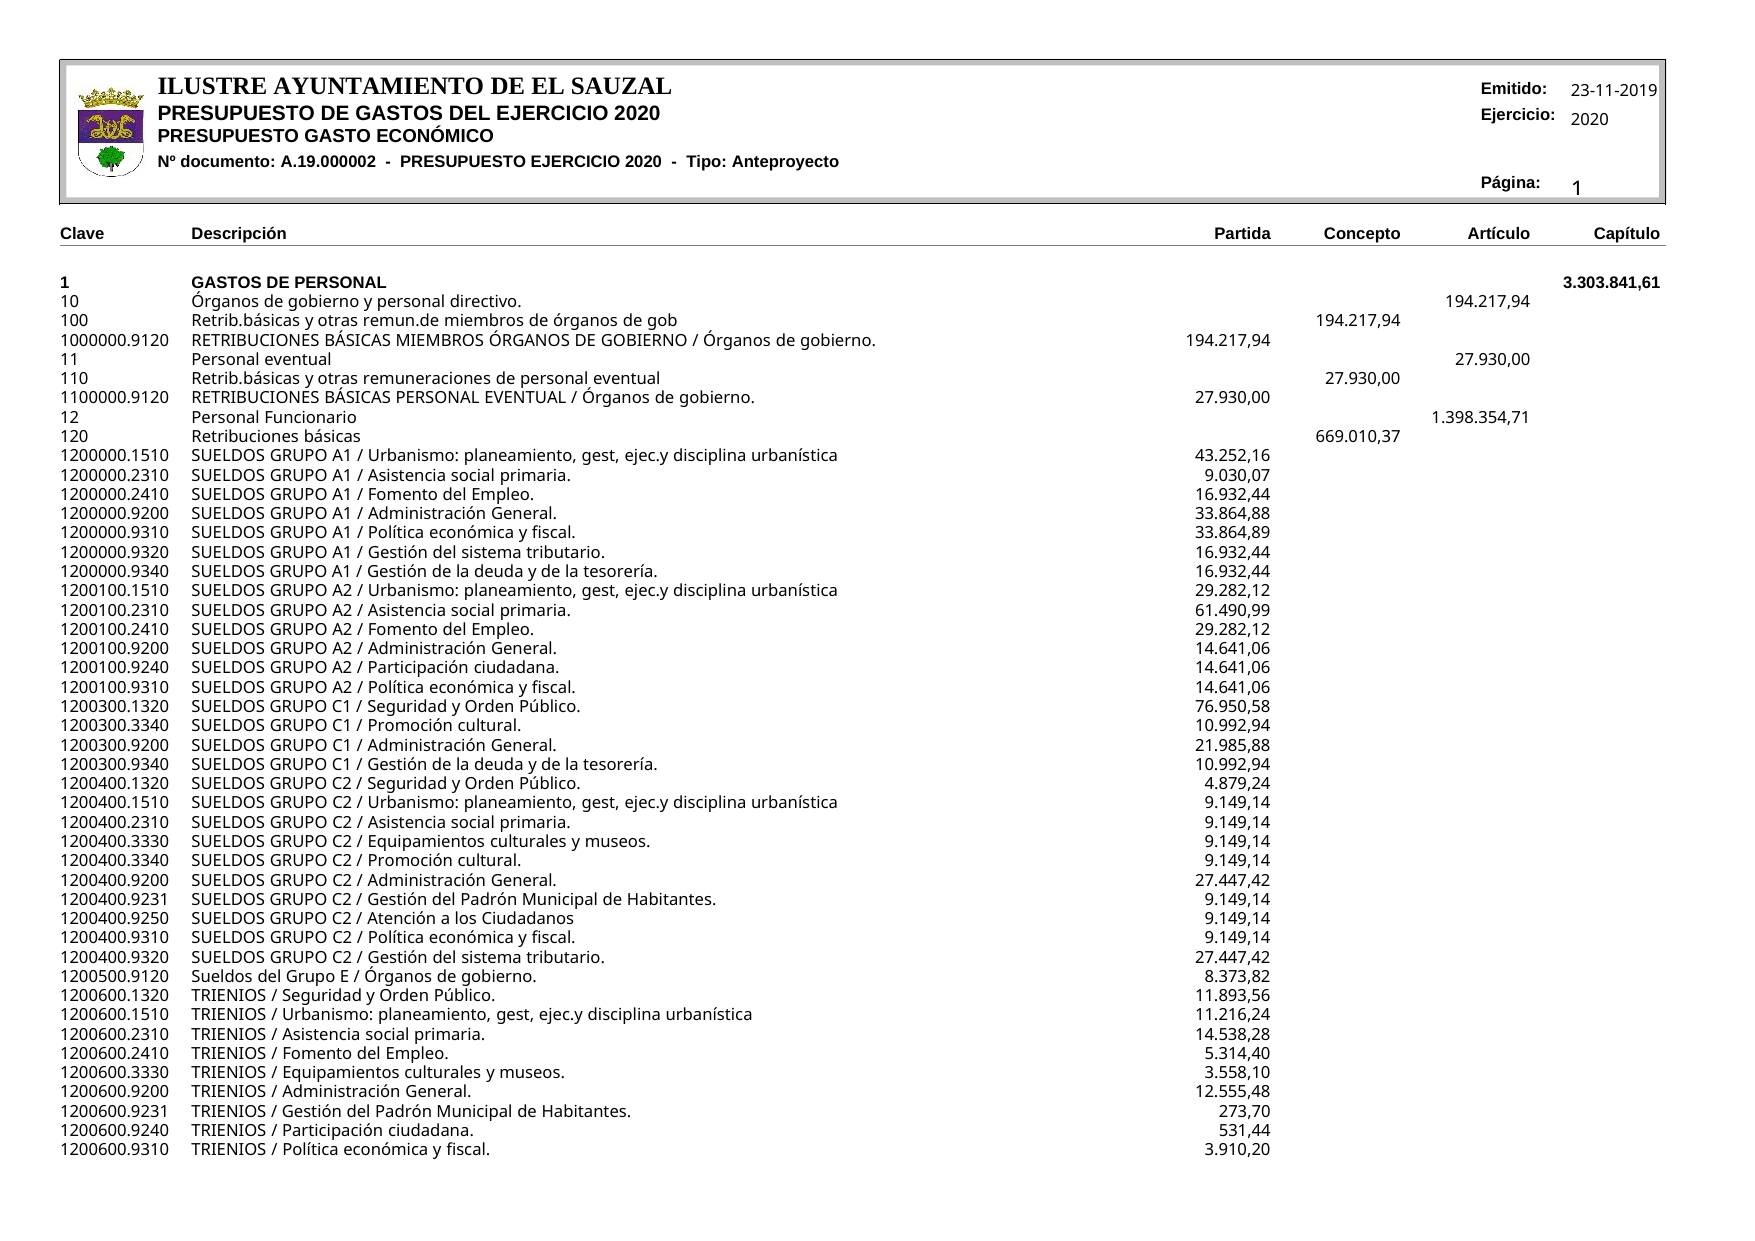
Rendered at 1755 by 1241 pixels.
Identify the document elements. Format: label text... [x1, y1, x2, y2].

table_cell SUELDOS GRUPO A1 / Gestión del sistema tributario. [179, 544, 1039, 564]
table_cell 1200000.1510 [60, 448, 179, 467]
table_cell SUELDOS GRUPO C1 / Seguridad y Orden Público. [179, 699, 1039, 718]
table_cell 1200600.1320 [60, 988, 179, 1007]
table_cell SUELDOS GRUPO C1 / Gestión de la deuda y de la tesorería. [179, 757, 1039, 776]
table_cell 1200600.9200 [60, 1084, 179, 1103]
table_cell [1546, 351, 1666, 371]
table_cell 1200400.9200 [60, 872, 179, 891]
table_cell [1416, 429, 1546, 448]
table_cell 27.930,00 [1416, 351, 1546, 371]
table_cell [1293, 332, 1416, 351]
table_cell TRIENIOS / Participación ciudadana. [179, 1123, 1039, 1142]
table_cell [1546, 853, 1666, 872]
table_cell [1293, 660, 1416, 679]
table_cell 1200400.9320 [60, 949, 179, 968]
table_cell [1293, 795, 1416, 814]
table_cell 1200300.1320 [60, 699, 179, 718]
table_cell [1416, 390, 1546, 409]
table_cell 1.398.354,71 [1416, 409, 1546, 429]
table_cell SUELDOS GRUPO C2 / Urbanismo: planeamiento, gest, ejec.y disciplina urbanística [179, 795, 1039, 814]
table_cell TRIENIOS / Fomento del Empleo. [179, 1046, 1039, 1065]
table_cell [1546, 1026, 1666, 1046]
table_cell 1200400.2310 [60, 815, 179, 834]
table_cell [1293, 351, 1416, 371]
table_cell [1416, 815, 1546, 834]
table_cell 1200400.3330 [60, 834, 179, 853]
table_cell [1416, 1007, 1546, 1026]
table_cell [1293, 969, 1416, 988]
table_cell [1546, 872, 1666, 891]
table_cell 273,70 [1039, 1103, 1293, 1123]
table_cell [1416, 699, 1546, 718]
table_cell [1293, 486, 1416, 506]
table_cell [1416, 853, 1546, 872]
table_cell [1293, 1026, 1416, 1046]
table_cell [1546, 390, 1666, 409]
table_cell [1546, 525, 1666, 544]
table_cell Retribuciones básicas [179, 429, 1039, 448]
table_cell [1416, 969, 1546, 988]
table_cell SUELDOS GRUPO C2 / Equipamientos culturales y museos. [179, 834, 1039, 853]
table_cell 9.149,14 [1039, 891, 1293, 911]
table_cell [1293, 544, 1416, 564]
table_cell 1200000.9320 [60, 544, 179, 564]
table_cell [1416, 795, 1546, 814]
table_cell [1546, 988, 1666, 1007]
table_cell [1416, 930, 1546, 949]
table_cell 9.149,14 [1039, 930, 1293, 949]
table_cell 10.992,94 [1039, 718, 1293, 737]
table_cell 33.864,88 [1039, 506, 1293, 525]
table_cell 11 [60, 351, 179, 371]
table_header Capítulo [1546, 225, 1666, 245]
table_cell GASTOS DE PERSONAL [179, 246, 1039, 293]
table_cell 1200600.9240 [60, 1123, 179, 1142]
table_header Concepto [1293, 225, 1416, 245]
table_cell [1546, 332, 1666, 351]
table_cell 1200500.9120 [60, 969, 179, 988]
table_cell 1200600.1510 [60, 1007, 179, 1026]
table_cell [1416, 757, 1546, 776]
table_cell [1293, 911, 1416, 930]
table_cell [1546, 911, 1666, 930]
table_cell [1293, 621, 1416, 641]
table_cell SUELDOS GRUPO C1 / Administración General. [179, 737, 1039, 757]
table_cell [1416, 583, 1546, 602]
table_cell 1200100.2410 [60, 621, 179, 641]
table_cell 1200400.3340 [60, 853, 179, 872]
table_cell [1416, 564, 1546, 583]
table_cell 1200100.2310 [60, 602, 179, 621]
table_cell 3.558,10 [1039, 1065, 1293, 1084]
table_cell 8.373,82 [1039, 969, 1293, 988]
table_cell [1416, 1046, 1546, 1065]
table_cell 1200000.9200 [60, 506, 179, 525]
table_cell [1039, 429, 1293, 448]
table_cell [1546, 1046, 1666, 1065]
table_cell [1546, 506, 1666, 525]
table_cell 10 [60, 294, 179, 313]
table_cell [1293, 1084, 1416, 1103]
table_cell [1039, 294, 1293, 313]
table_header Partida [1039, 225, 1293, 245]
table_cell [1546, 1103, 1666, 1123]
table_cell 10.992,94 [1039, 757, 1293, 776]
table_cell 1200000.2410 [60, 486, 179, 506]
table_cell [1546, 834, 1666, 853]
table_cell [1293, 1103, 1416, 1123]
table_cell SUELDOS GRUPO C2 / Seguridad y Orden Público. [179, 776, 1039, 795]
table_cell [1416, 506, 1546, 525]
table_cell Órganos de gobierno y personal directivo. [179, 294, 1039, 313]
table_cell [1546, 621, 1666, 641]
table_cell [1546, 583, 1666, 602]
table_cell [1546, 641, 1666, 660]
table_cell 43.252,16 [1039, 448, 1293, 467]
table_cell [1546, 679, 1666, 699]
table_cell SUELDOS GRUPO A1 / Fomento del Empleo. [179, 486, 1039, 506]
table_cell 9.149,14 [1039, 911, 1293, 930]
table_cell [1546, 660, 1666, 679]
table_cell 14.641,06 [1039, 679, 1293, 699]
table_cell 76.950,58 [1039, 699, 1293, 718]
table_cell RETRIBUCIONES BÁSICAS PERSONAL EVENTUAL / Órganos de gobierno. [179, 390, 1039, 409]
table_cell [1293, 409, 1416, 429]
table_cell [1293, 467, 1416, 486]
table_cell 1200600.3330 [60, 1065, 179, 1084]
table_cell 27.447,42 [1039, 949, 1293, 968]
table_cell 1200100.1510 [60, 583, 179, 602]
table_cell SUELDOS GRUPO A2 / Participación ciudadana. [179, 660, 1039, 679]
table_cell [1293, 1046, 1416, 1065]
table_cell [1546, 294, 1666, 313]
table_cell 29.282,12 [1039, 621, 1293, 641]
table_cell 1 [60, 246, 179, 293]
table_cell [1546, 486, 1666, 506]
table_cell [1293, 246, 1416, 293]
table_cell [1293, 815, 1416, 834]
table_cell 12.555,48 [1039, 1084, 1293, 1103]
table_cell 1200300.9200 [60, 737, 179, 757]
table_cell [1039, 371, 1293, 390]
table_cell [1546, 1084, 1666, 1103]
table_cell 29.282,12 [1039, 583, 1293, 602]
table_cell SUELDOS GRUPO C2 / Gestión del sistema tributario. [179, 949, 1039, 968]
table_cell [1546, 737, 1666, 757]
table_cell 1200100.9200 [60, 641, 179, 660]
table_cell [1293, 390, 1416, 409]
table_cell [1416, 660, 1546, 679]
table_cell [1546, 776, 1666, 795]
table_cell [1416, 332, 1546, 351]
table_cell Personal eventual [179, 351, 1039, 371]
table_cell SUELDOS GRUPO A1 / Urbanismo: planeamiento, gest, ejec.y disciplina urbanística [179, 448, 1039, 467]
table_cell [1416, 602, 1546, 621]
table_cell 61.490,99 [1039, 602, 1293, 621]
table_cell [1416, 949, 1546, 968]
table_cell [1546, 757, 1666, 776]
table_cell [1416, 872, 1546, 891]
table_cell [1546, 371, 1666, 390]
table_cell 1200600.2410 [60, 1046, 179, 1065]
table_cell [1416, 891, 1546, 911]
table_cell [1546, 564, 1666, 583]
table_cell 9.030,07 [1039, 467, 1293, 486]
table_cell [1293, 834, 1416, 853]
table_cell 1200100.9310 [60, 679, 179, 699]
table_cell [1039, 313, 1293, 332]
table_cell SUELDOS GRUPO C2 / Promoción cultural. [179, 853, 1039, 872]
table_cell 11.893,56 [1039, 988, 1293, 1007]
table_cell SUELDOS GRUPO A1 / Asistencia social primaria. [179, 467, 1039, 486]
table_cell 1200300.9340 [60, 757, 179, 776]
table_cell [1293, 737, 1416, 757]
table_cell [1546, 409, 1666, 429]
table_cell 9.149,14 [1039, 834, 1293, 853]
table_cell 3.303.841,61 [1546, 246, 1666, 293]
table_cell TRIENIOS / Administración General. [179, 1084, 1039, 1103]
table_cell 9.149,14 [1039, 853, 1293, 872]
table_cell 3.910,20 [1039, 1142, 1293, 1161]
table_cell 4.879,24 [1039, 776, 1293, 795]
table_cell [1416, 246, 1546, 293]
table_cell 1200400.9231 [60, 891, 179, 911]
table_cell [1416, 911, 1546, 930]
table_cell [1546, 448, 1666, 467]
table_header Artículo [1416, 225, 1546, 245]
table_cell [1293, 699, 1416, 718]
table_cell 14.641,06 [1039, 641, 1293, 660]
table_cell [1416, 544, 1546, 564]
table_cell [1546, 602, 1666, 621]
table_cell SUELDOS GRUPO A2 / Fomento del Empleo. [179, 621, 1039, 641]
table_cell SUELDOS GRUPO C2 / Atención a los Ciudadanos [179, 911, 1039, 930]
table_cell [1293, 891, 1416, 911]
table_cell [1293, 718, 1416, 737]
table_cell 669.010,37 [1293, 429, 1416, 448]
table_cell SUELDOS GRUPO A2 / Urbanismo: planeamiento, gest, ejec.y disciplina urbanística [179, 583, 1039, 602]
table_cell [1039, 246, 1293, 293]
table_cell [1293, 776, 1416, 795]
table_cell 11.216,24 [1039, 1007, 1293, 1026]
table_cell [1293, 679, 1416, 699]
table_cell 5.314,40 [1039, 1046, 1293, 1065]
table_cell [1416, 641, 1546, 660]
table_cell 16.932,44 [1039, 544, 1293, 564]
table_cell [1546, 969, 1666, 988]
table_cell 9.149,14 [1039, 795, 1293, 814]
table_cell [1293, 564, 1416, 583]
table_cell 1200600.2310 [60, 1026, 179, 1046]
table_cell 120 [60, 429, 179, 448]
table_cell [1293, 1065, 1416, 1084]
table_cell [1546, 718, 1666, 737]
table_header Clave [60, 225, 179, 245]
table_cell 12 [60, 409, 179, 429]
table_cell [1416, 1123, 1546, 1142]
table_cell TRIENIOS / Seguridad y Orden Público. [179, 988, 1039, 1007]
table_cell [1416, 679, 1546, 699]
table_cell 1200000.9310 [60, 525, 179, 544]
table_cell SUELDOS GRUPO A2 / Asistencia social primaria. [179, 602, 1039, 621]
table_cell 1200600.9310 [60, 1142, 179, 1161]
table_cell [1546, 544, 1666, 564]
table_cell TRIENIOS / Gestión del Padrón Municipal de Habitantes. [179, 1103, 1039, 1123]
table_cell [1416, 621, 1546, 641]
table_cell 1200000.2310 [60, 467, 179, 486]
table_cell 1200400.1510 [60, 795, 179, 814]
table_cell 100 [60, 313, 179, 332]
table_cell Personal Funcionario [179, 409, 1039, 429]
table_cell [1416, 718, 1546, 737]
table_cell [1293, 853, 1416, 872]
table_cell 33.864,89 [1039, 525, 1293, 544]
table_header Descripción [179, 225, 1039, 245]
table_cell [1416, 737, 1546, 757]
table_cell [1416, 448, 1546, 467]
table_cell 1100000.9120 [60, 390, 179, 409]
table_cell 110 [60, 371, 179, 390]
table_cell [1293, 294, 1416, 313]
table_cell [1293, 1123, 1416, 1142]
table_cell [1039, 409, 1293, 429]
table_cell [1546, 699, 1666, 718]
table_cell SUELDOS GRUPO A1 / Administración General. [179, 506, 1039, 525]
table_cell 1200400.1320 [60, 776, 179, 795]
table_cell 1200400.9250 [60, 911, 179, 930]
table_cell [1546, 930, 1666, 949]
table_cell TRIENIOS / Urbanismo: planeamiento, gest, ejec.y disciplina urbanística [179, 1007, 1039, 1026]
table_cell [1416, 467, 1546, 486]
table_cell SUELDOS GRUPO A1 / Política económica y fiscal. [179, 525, 1039, 544]
table_cell [1293, 1007, 1416, 1026]
table_cell RETRIBUCIONES BÁSICAS MIEMBROS ÓRGANOS DE GOBIERNO / Órganos de gobierno. [179, 332, 1039, 351]
table_cell TRIENIOS / Equipamientos culturales y museos. [179, 1065, 1039, 1084]
table_cell SUELDOS GRUPO C2 / Asistencia social primaria. [179, 815, 1039, 834]
table_cell [1416, 988, 1546, 1007]
table_cell [1293, 949, 1416, 968]
table_cell [1546, 891, 1666, 911]
table_cell [1546, 795, 1666, 814]
table_cell SUELDOS GRUPO A2 / Administración General. [179, 641, 1039, 660]
table_cell [1293, 506, 1416, 525]
table_cell [1546, 1123, 1666, 1142]
table_cell SUELDOS GRUPO C2 / Gestión del Padrón Municipal de Habitantes. [179, 891, 1039, 911]
table_cell [1293, 988, 1416, 1007]
table_cell SUELDOS GRUPO A1 / Gestión de la deuda y de la tesorería. [179, 564, 1039, 583]
table_cell 16.932,44 [1039, 564, 1293, 583]
table_cell [1293, 448, 1416, 467]
table_cell SUELDOS GRUPO C2 / Administración General. [179, 872, 1039, 891]
table_cell [1416, 1084, 1546, 1103]
table_cell 194.217,94 [1039, 332, 1293, 351]
table_cell TRIENIOS / Asistencia social primaria. [179, 1026, 1039, 1046]
table_cell [1416, 371, 1546, 390]
table_cell [1546, 467, 1666, 486]
table_cell [1416, 834, 1546, 853]
table_cell [1293, 641, 1416, 660]
table_cell 194.217,94 [1293, 313, 1416, 332]
table_cell Retrib.básicas y otras remun.de miembros de órganos de gob [179, 313, 1039, 332]
table_cell 27.447,42 [1039, 872, 1293, 891]
table_cell 1200400.9310 [60, 930, 179, 949]
table_cell [1293, 1142, 1416, 1161]
table_cell [1293, 525, 1416, 544]
table_cell 16.932,44 [1039, 486, 1293, 506]
table_cell [1293, 872, 1416, 891]
table_cell [1416, 1026, 1546, 1046]
table_cell [1546, 429, 1666, 448]
table_cell [1039, 351, 1293, 371]
table_cell [1546, 815, 1666, 834]
table_cell [1546, 313, 1666, 332]
table_cell 194.217,94 [1416, 294, 1546, 313]
table_cell [1416, 1065, 1546, 1084]
table_cell 531,44 [1039, 1123, 1293, 1142]
table_cell [1546, 1007, 1666, 1026]
table_cell [1546, 1142, 1666, 1161]
table_cell 14.641,06 [1039, 660, 1293, 679]
table_cell [1546, 1065, 1666, 1084]
table_cell 1200100.9240 [60, 660, 179, 679]
table_cell 9.149,14 [1039, 815, 1293, 834]
table_cell 1200600.9231 [60, 1103, 179, 1123]
table_cell 27.930,00 [1293, 371, 1416, 390]
table_cell [1416, 486, 1546, 506]
table_cell [1416, 1103, 1546, 1123]
table_cell [1293, 930, 1416, 949]
table_cell [1293, 602, 1416, 621]
table_cell SUELDOS GRUPO C1 / Promoción cultural. [179, 718, 1039, 737]
table_cell [1416, 776, 1546, 795]
table_cell [1416, 525, 1546, 544]
table_cell [1546, 949, 1666, 968]
table_cell SUELDOS GRUPO A2 / Política económica y fiscal. [179, 679, 1039, 699]
table_cell SUELDOS GRUPO C2 / Política económica y fiscal. [179, 930, 1039, 949]
table_cell 1200000.9340 [60, 564, 179, 583]
table_cell 1000000.9120 [60, 332, 179, 351]
table_cell [1416, 1142, 1546, 1161]
table_cell 14.538,28 [1039, 1026, 1293, 1046]
table_cell Sueldos del Grupo E / Órganos de gobierno. [179, 969, 1039, 988]
table_cell 21.985,88 [1039, 737, 1293, 757]
table_cell 27.930,00 [1039, 390, 1293, 409]
table_cell [1293, 583, 1416, 602]
table_cell TRIENIOS / Política económica y fiscal. [179, 1142, 1039, 1161]
table_cell [1293, 757, 1416, 776]
table_cell [1416, 313, 1546, 332]
table_cell Retrib.básicas y otras remuneraciones de personal eventual [179, 371, 1039, 390]
table_cell 1200300.3340 [60, 718, 179, 737]
